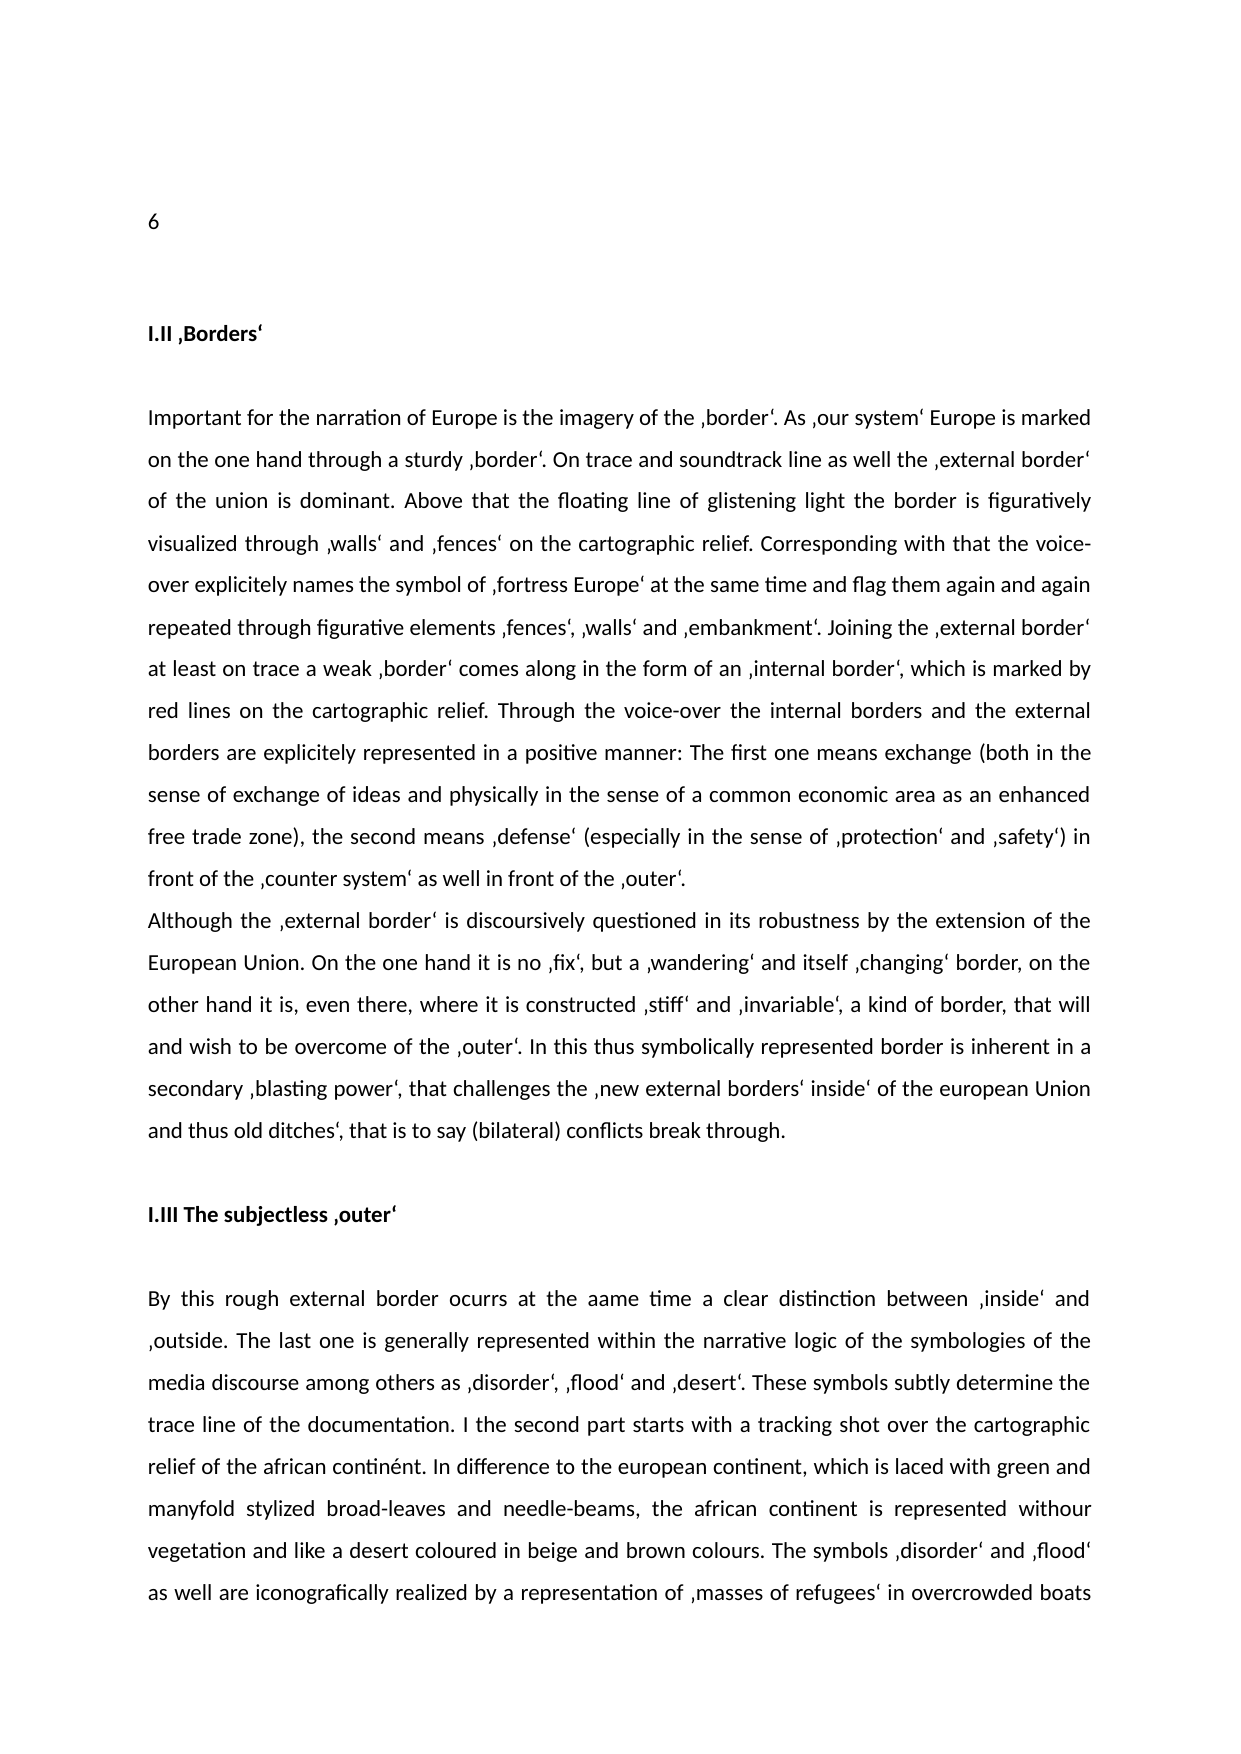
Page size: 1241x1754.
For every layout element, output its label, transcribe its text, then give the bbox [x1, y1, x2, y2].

text I.III The subjectless ‚outer‘ [148, 1200, 1093, 1228]
text I.II ‚Borders‘ [148, 319, 1093, 347]
text Although the ‚external border‘ is discoursively questioned in its robustness by the extension of the European Union. On the one hand it is no ‚fix‘, but a ‚wandering‘ and itself ‚changing‘ border, on the other hand it is, even there, where it is constructed ‚stiff‘ and ‚invariable‘, a kind of border, that will and wish to be overcome of the ‚outer‘. In this thus symbolically represented border is inherent in a secondary ‚blasting power‘, that challenges the ‚new external borders‘ inside‘ of the european Union and thus old ditches‘, that is to say (bilateral) conflicts break through. [148, 906, 1093, 1144]
text By this rough external border ocurrs at the aame time a clear distinction between ‚inside‘ and ‚outside. The last one is generally represented within the narrative logic of the symbologies of the media discourse among others as ‚disorder‘, ‚flood‘ and ‚desert‘. These symbols subtly determine the trace line of the documentation. I the second part starts with a tracking shot over the cartographic relief of the african continént. In difference to the european continent, which is laced with green and manyfold stylized broad-leaves and needle-beams, the african continent is represented withour vegetation and like a desert coloured in beige and brown colours. The symbols ‚disorder‘ and ‚flood‘ as well are iconografically realized by a representation of ‚masses of refugees‘ in overcrowded boats [148, 1284, 1093, 1606]
text Important for the narration of Europe is the imagery of the ‚border‘. As ‚our system‘ Europe is marked on the one hand through a sturdy ‚border‘. On trace and soundtrack line as well the ‚external border‘ of the union is dominant. Above that the floating line of glistening light the border is figuratively visualized through ‚walls‘ and ‚fences‘ on the cartographic relief. Corresponding with that the voice-over explicitely names the symbol of ‚fortress Europe‘ at the same time and flag them again and again repeated through figurative elements ‚fences‘, ‚walls‘ and ‚embankment‘. Joining the ‚external border‘ at least on trace a weak ‚border‘ comes along in the form of an ‚internal border‘, which is marked by red lines on the cartographic relief. Through the voice-over the internal borders and the external borders are explicitely represented in a positive manner: The first one means exchange (both in the sense of exchange of ideas and physically in the sense of a common economic area as an enhanced free trade zone), the second means ‚defense‘ (especially in the sense of ‚protection‘ and ‚safety‘) in front of the ‚counter system‘ as well in front of the ‚outer‘. [148, 403, 1093, 892]
